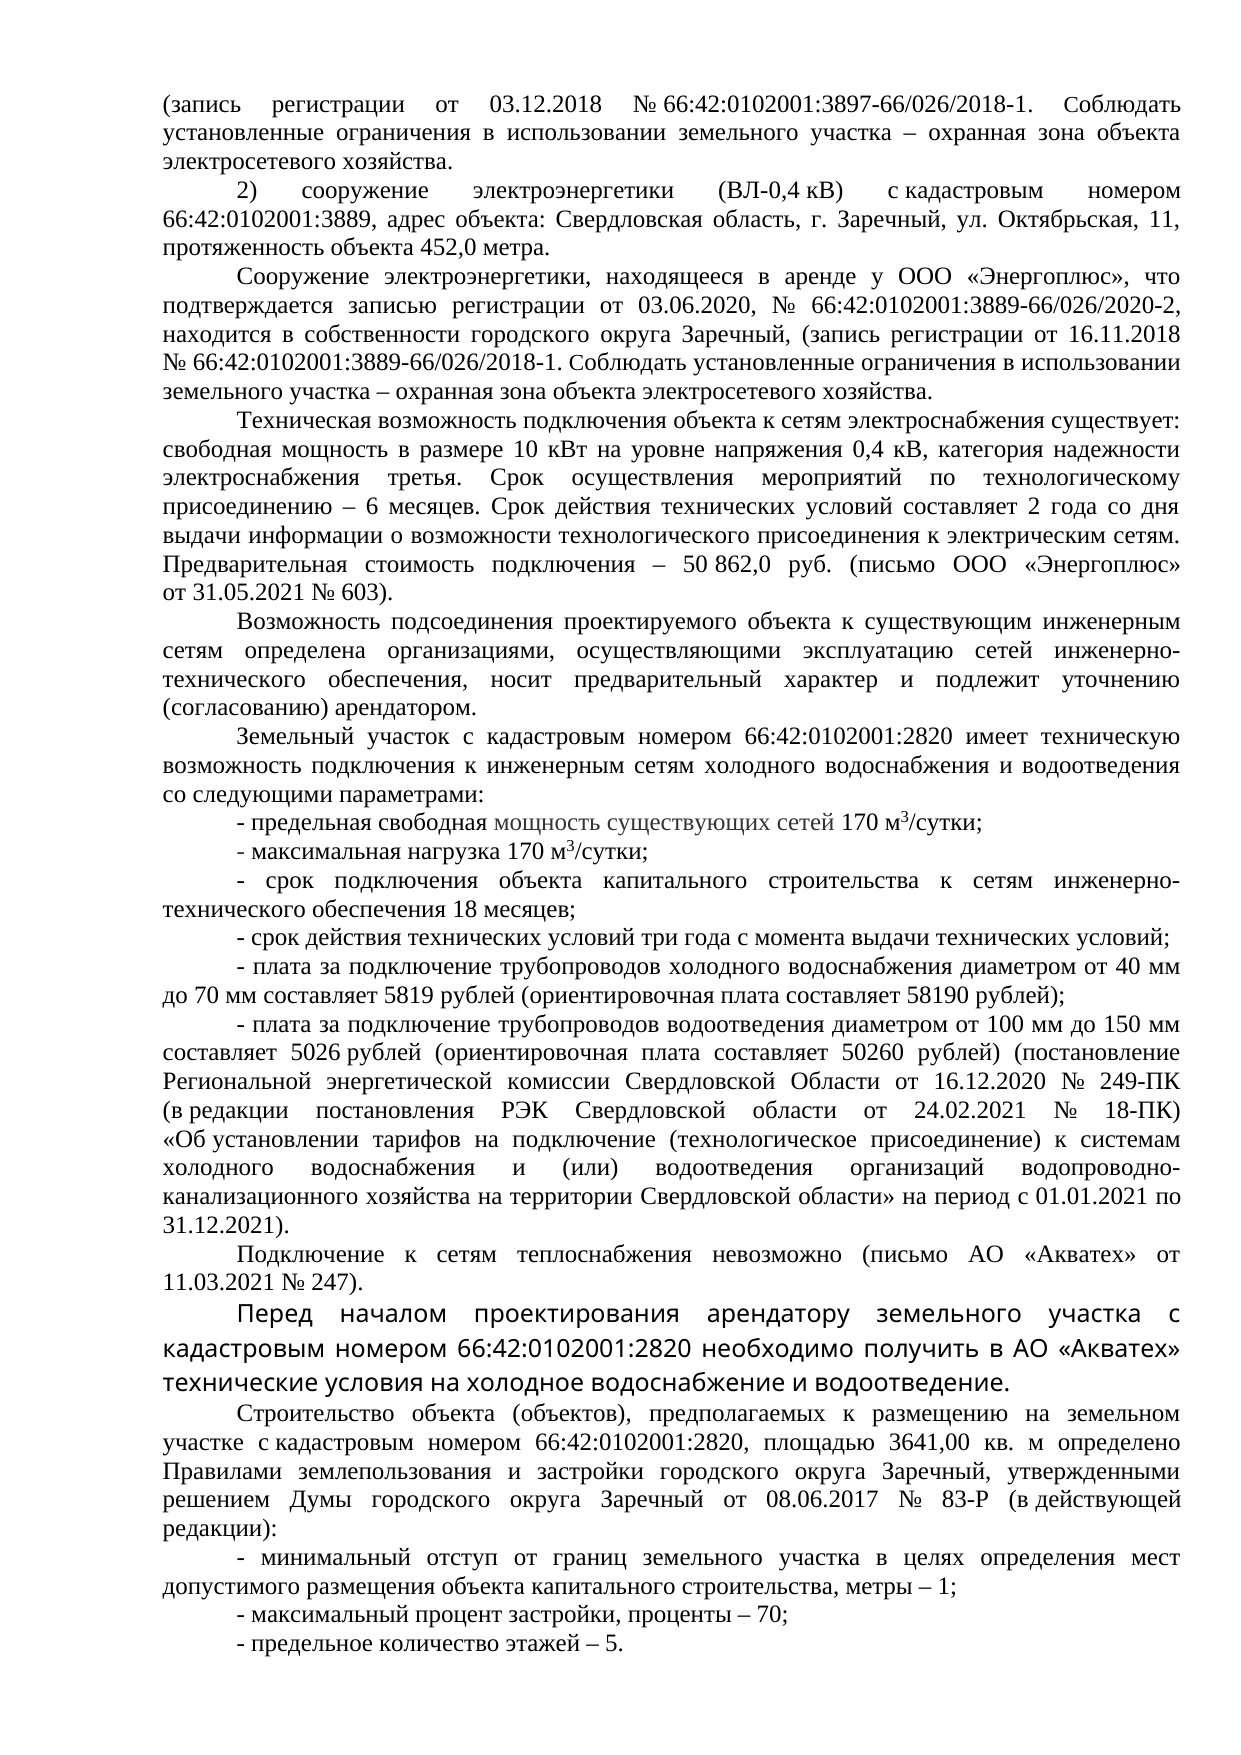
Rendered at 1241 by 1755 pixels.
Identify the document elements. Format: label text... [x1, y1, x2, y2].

text Строительство объекта (объектов), предполагаемых к размещению на земельном участке с кадастровым номером 66:42:0102001:2820, площадью 3641,00 кв. м определено Правилами землепользования и застройки городского округа Заречный, утвержденными решением Думы городского округа Заречный от 08.06.2017 № 83-Р (в действующей редакции): [162, 1398, 1181, 1542]
text Техническая возможность подключения объекта к сетям электроснабжения существует: свободная мощность в размере 10 кВт на уровне напряжения 0,4 кВ, категория надежности электроснабжения третья. Срок осуществления мероприятий по технологическому присоединению – 6 месяцев. Срок действия технических условий составляет 2 года со дня выдачи информации о возможности технологического присоединения к электрическим сетям. Предварительная стоимость подключения – 50 862,0 руб. (письмо ООО «Энергоплюс» от 31.05.2021 № 603). [162, 405, 1181, 606]
text - предельное количество этажей – 5. [162, 1628, 1181, 1657]
text Земельный участок с кадастровым номером 66:42:0102001:2820 имеет техническую возможность подключения к инженерным сетям холодного водоснабжения и водоотведения со следующими параметрами: [162, 721, 1181, 807]
text - максимальный процент застройки, проценты – 70; [162, 1599, 1181, 1628]
text 2) сооружение электроэнергетики (ВЛ-0,4 кВ) с кадастровым номером 66:42:0102001:3889, адрес объекта: Свердловская область, г. Заречный, ул. Октябрьская, 11, протяженность объекта 452,0 метра. [162, 175, 1181, 261]
text Подключение к сетям теплоснабжения невозможно (письмо АО «Акватех» от 11.03.2021 № 247). [162, 1239, 1181, 1296]
text Сооружение электроэнергетики, находящееся в аренде у ООО «Энергоплюс», что подтверждается записью регистрации от 03.06.2020, № 66:42:0102001:3889-66/026/2020-2, находится в собственности городского округа Заречный, (запись регистрации от 16.11.2018 № 66:42:0102001:3889-66/026/2018-1. Соблюдать установленные ограничения в использовании земельного участка – охранная зона объекта электросетевого хозяйства. [162, 261, 1181, 405]
text - плата за подключение трубопроводов водоотведения диаметром от 100 мм до 150 мм составляет 5026 рублей (ориентировочная плата составляет 50260 рублей) (постановление Региональной энергетической комиссии Свердловской Области от 16.12.2020 № 249-ПК (в редакции постановления РЭК Свердловской области от 24.02.2021 № 18-ПК) «Об установлении тарифов на подключение (технологическое присоединение) к системам холодного водоснабжения и (или) водоотведения организаций водопроводно-канализационного хозяйства на территории Свердловской области» на период с 01.01.2021 по 31.12.2021). [162, 1009, 1181, 1239]
text (запись регистрации от 03.12.2018 № 66:42:0102001:3897-66/026/2018-1. Соблюдать установленные ограничения в использовании земельного участка – охранная зона объекта электросетевого хозяйства. [162, 89, 1181, 175]
text - срок действия технических условий три года с момента выдачи технических условий; [162, 922, 1181, 951]
text - предельная свободная мощность существующих сетей 170 м3/сутки; [162, 807, 1181, 836]
text - минимальный отступ от границ земельного участка в целях определения мест допустимого размещения объекта капитального строительства, метры – 1; [162, 1542, 1181, 1599]
text - срок подключения объекта капитального строительства к сетям инженерно-технического обеспечения 18 месяцев; [162, 865, 1181, 922]
text Перед началом проектирования арендатору земельного участка с кадастровым номером 66:42:0102001:2820 необходимо получить в АО «Акватех» технические условия на холодное водоснабжение и водоотведение. [162, 1296, 1181, 1398]
text Возможность подсоединения проектируемого объекта к существующим инженерным сетям определена организациями, осуществляющими эксплуатацию сетей инженерно-технического обеспечения, носит предварительный характер и подлежит уточнению (согласованию) арендатором. [162, 606, 1181, 721]
text - максимальная нагрузка 170 м3/сутки; [162, 836, 1181, 865]
text - плата за подключение трубопроводов холодного водоснабжения диаметром от 40 мм до 70 мм составляет 5819 рублей (ориентировочная плата составляет 58190 рублей); [162, 951, 1181, 1009]
